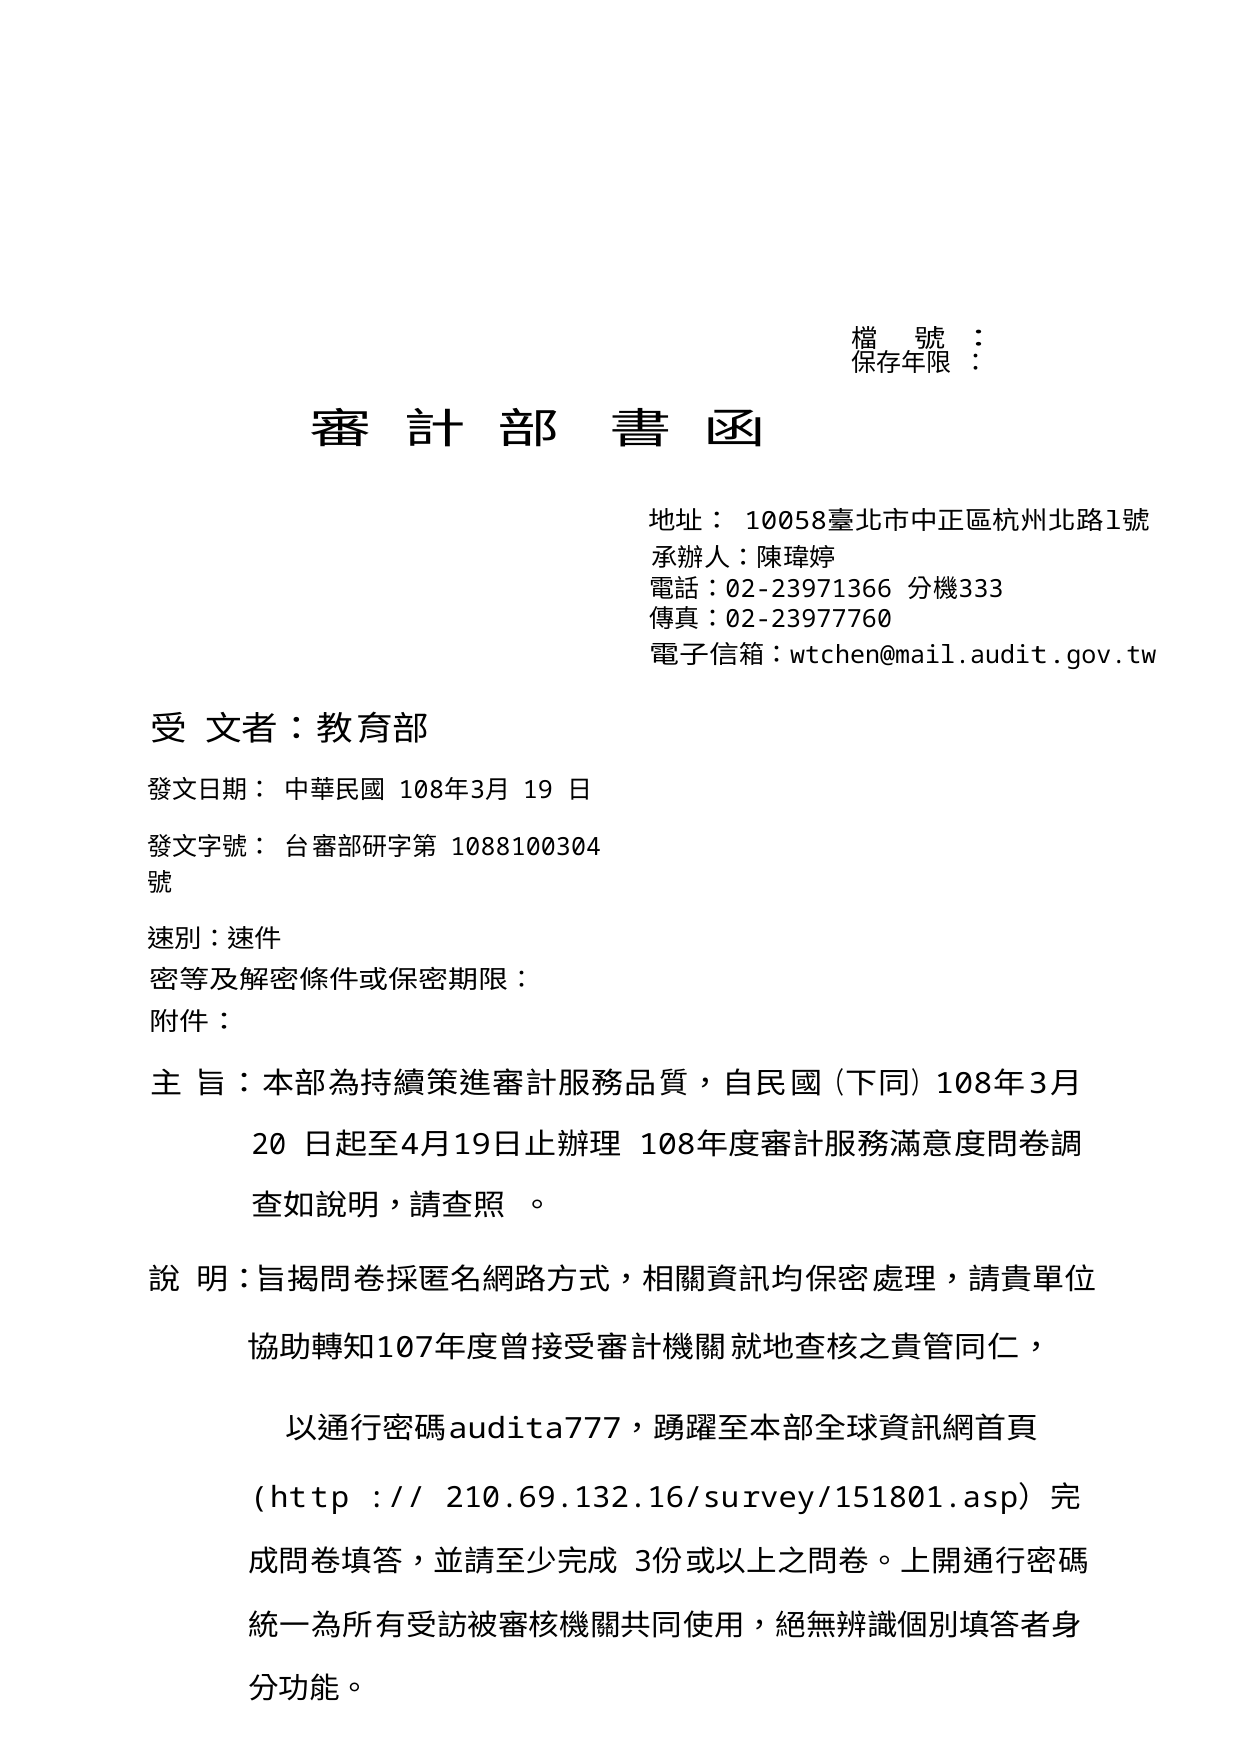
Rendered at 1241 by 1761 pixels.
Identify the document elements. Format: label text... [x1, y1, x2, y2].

text 受 文者：教育部 [150, 702, 1241, 750]
text 電話：02-23971366 分機333 [649, 574, 1241, 604]
text 檔 號 ： [851, 330, 1241, 351]
text 傳真：02-23977760 [649, 604, 1241, 634]
text 發文日期： 中華民國 108年3月 19 日 [147, 770, 614, 806]
text 速別：速件 [147, 918, 614, 955]
text 承辦人：陳瑋婷 [617, 537, 854, 573]
text 主 旨：本部為持續策進審計服務品質，自民國（下同）108年3月 20 日起至4月19日止辦理 108年度審計服務滿意度問卷調 查如說明，請查照 。 [150, 1060, 1083, 1224]
text 密等及解密條件或保密期限： [149, 960, 542, 996]
text 附件： [149, 1001, 542, 1037]
text 審 計 部 書 函 [14, 395, 766, 455]
text 說 明：旨揭問卷採匿名網路方式，相關資訊均保密處理，請貴單位協助轉知107年度曾接受審計機關就地查核之貴管同仁， [148, 1256, 1108, 1366]
text 保存年限 ： [851, 351, 1241, 377]
text 地址： 10058臺北市中正區杭州北路l號 [648, 501, 1241, 537]
text (http :// 210.69.132.16/survey/151801.asp）完成問卷填答，並請至少完成 3份或以上之問卷。上開通行密碼統一為所有受訪被審核機關共同使用，絕無辨識個別填答者身分功能。 [248, 1473, 1108, 1707]
text 電子信箱：wtchen@mail.audit.gov.tw [649, 635, 1241, 671]
text 以通行密碼audita777，踴躍至本部全球資訊網首頁 [148, 1404, 1108, 1447]
text 發文字號： 台審部研字第 1088100304號 [147, 826, 614, 898]
